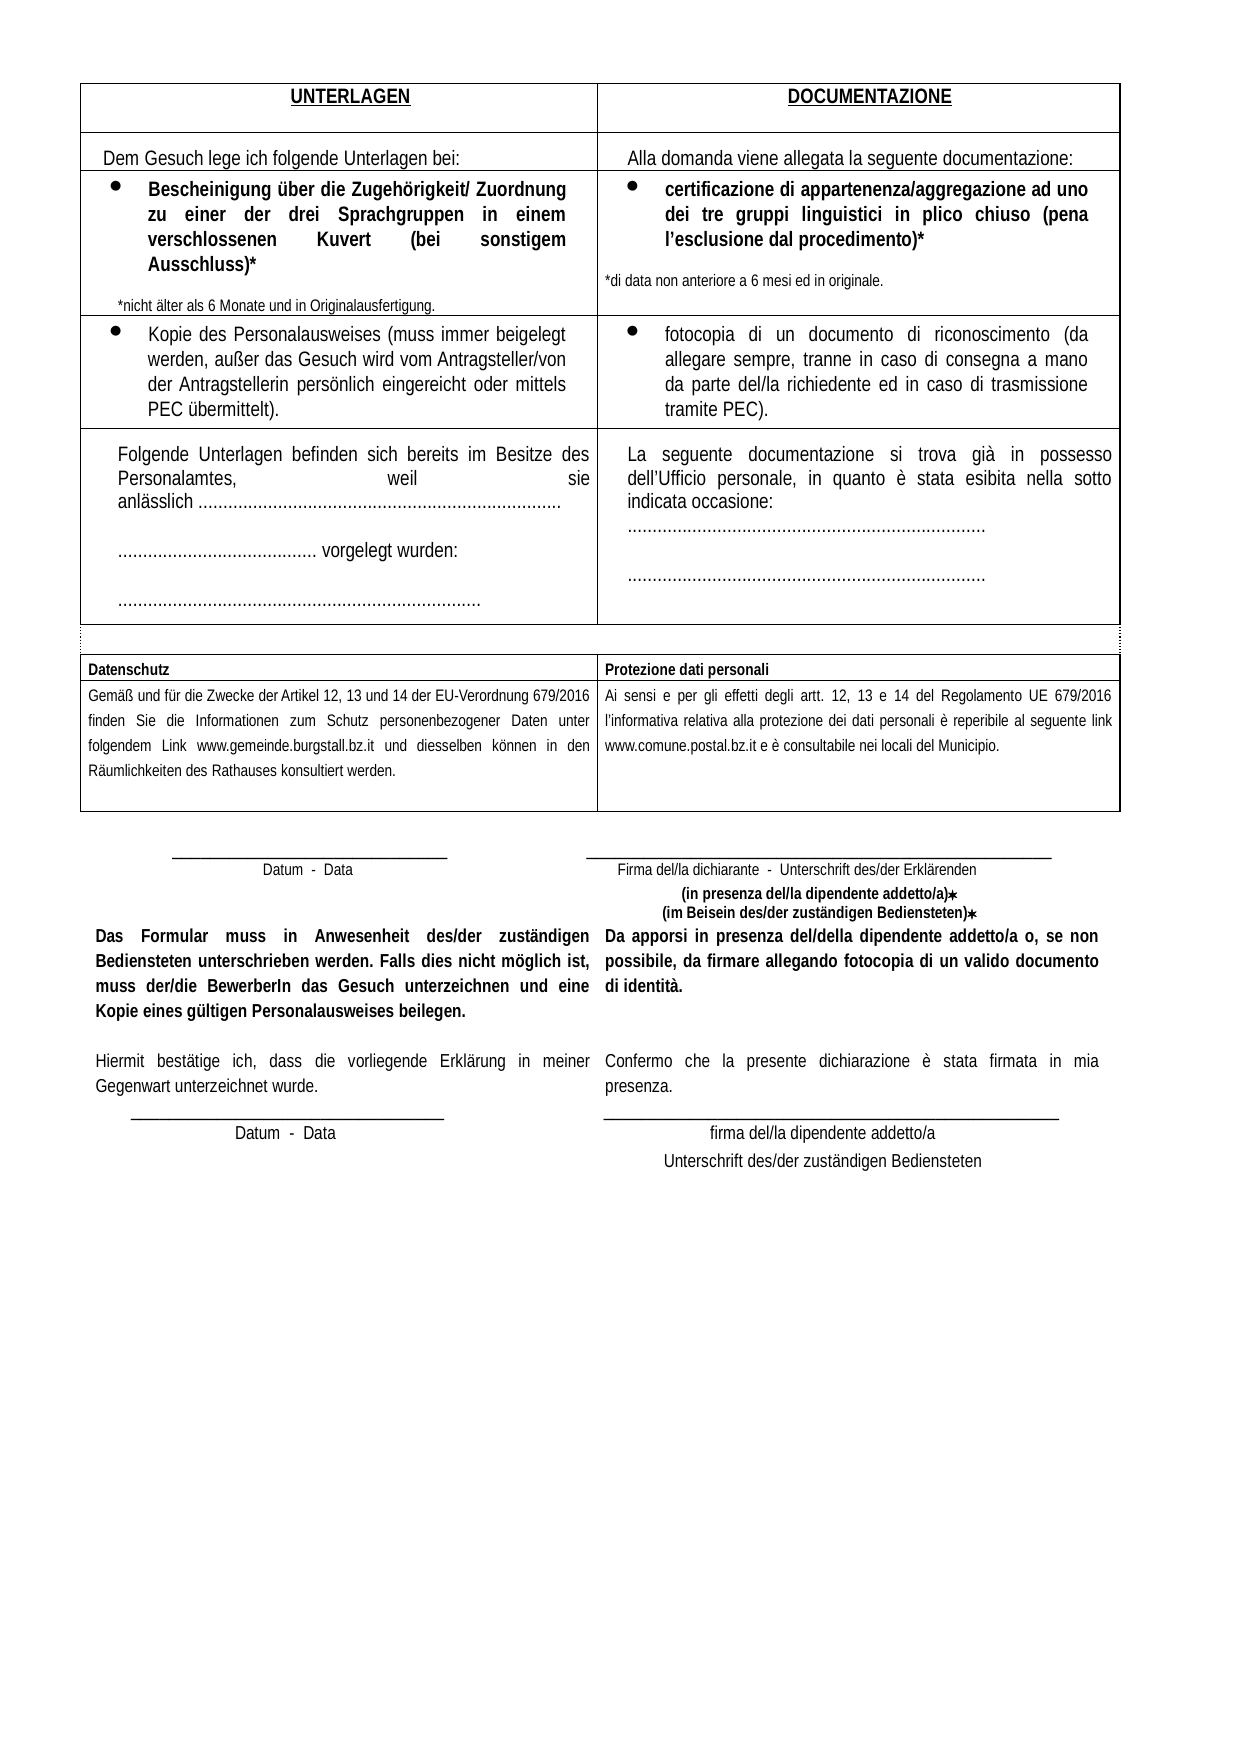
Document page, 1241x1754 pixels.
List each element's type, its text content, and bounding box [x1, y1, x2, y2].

table_cell [81, 922, 88, 1022]
table_cell Alla domanda viene allegata la seguente documentazione: [598, 133, 1119, 169]
table_cell La seguente documentazione si trova già in possesso dell’Ufficio personale, in quanto è stata esibita nella sotto indicata occasione: ........................................................................ ........................................................................ [598, 429, 1119, 624]
table_cell Datum - Data [133, 860, 487, 884]
table_cell Protezione dati personali [598, 655, 1119, 680]
table_cell [487, 1121, 531, 1178]
table_cell [1107, 1097, 1120, 1121]
table_cell [1107, 884, 1120, 922]
table_cell [598, 625, 1120, 654]
table_cell Datum - Data [88, 1121, 487, 1178]
table_cell fotocopia di un documento di riconoscimento (da allegare sempre, tranne in caso di consegna a mano da parte del/la richiedente ed in caso di trasmissione tramite PEC). [598, 316, 1119, 428]
table_cell _____________________________ [133, 812, 487, 860]
table_cell [88, 884, 132, 922]
table_cell Das Formular muss in Anwesenheit des/der zuständigen Bediensteten unterschrieben werden. Falls dies nicht möglich ist, muss der/die BewerberIn das Gesuch unterzeichnen und eine Kopie eines gültigen Personalausweises beilegen. [88, 922, 598, 1022]
table_cell [487, 884, 531, 922]
table_cell Kopie des Personalausweises (muss immer beigelegt werden, außer das Gesuch wird vom Antragsteller/von der Antragstellerin persönlich eingereicht oder mittels PEC übermittelt). [81, 316, 597, 428]
table_cell [1107, 1121, 1120, 1178]
table_cell [487, 1097, 531, 1121]
table_cell Gemäß und für die Zwecke der Artikel 12, 13 und 14 der EU-Verordnung 679/2016 finden Sie die Informationen zum Schutz personenbezogener Daten unter folgendem Link www.gemeinde.burgstall.bz.it und diesselben können in den Räumlichkeiten des Rathauses konsultiert werden. [81, 681, 597, 811]
table_cell _________________________________ [88, 1097, 487, 1121]
table_cell firma del/la dipendente addetto/a Unterschrift des/der zuständigen Bediensteten [531, 1121, 1107, 1178]
table_cell Datenschutz [81, 655, 597, 680]
table_cell (in presenza del/la dipendente addetto/a) (im Beisein des/der zuständigen Bediensteten) [531, 884, 1107, 922]
table_cell Folgende Unterlagen befinden sich bereits im Besitze des Personalamtes, weil sie anlässlich ......................................................................... ........................................ vorgelegt wurden: ......................................................................... [81, 429, 597, 624]
table_cell Firma del/la dichiarante - Unterschrift des/der Erklärenden [487, 860, 1107, 884]
table_cell Confermo che la presente dichiarazione è stata firmata in mia presenza. [598, 1022, 1107, 1097]
table_header UNTERLAGEN [81, 84, 597, 132]
table_cell [81, 1022, 88, 1097]
table_cell [133, 884, 487, 922]
table_header DOCUMENTAZIONE [598, 84, 1119, 132]
table_cell Da apporsi in presenza del/della dipendente addetto/a o, se non possibile, da firmare allegando fotocopia di un valido documento di identità. [598, 922, 1107, 1022]
table_cell [81, 860, 88, 884]
table_cell [81, 884, 88, 922]
table_cell [81, 812, 88, 860]
table_cell [88, 860, 132, 884]
table_cell [1107, 860, 1120, 884]
table_cell certificazione di appartenenza/aggregazione ad uno dei tre gruppi linguistici in plico chiuso (pena l’esclusione dal procedimento)* *di data non anteriore a 6 mesi ed in originale. [598, 171, 1119, 314]
table_cell Hiermit bestätige ich, dass die vorliegende Erklärung in meiner Gegenwart unterzeichnet wurde. [88, 1022, 598, 1097]
table_cell [88, 812, 132, 860]
table_cell [81, 1097, 88, 1121]
table_cell [81, 625, 598, 654]
table_cell [1107, 812, 1120, 860]
table_cell [1107, 1022, 1120, 1097]
table_cell _________________________________________________ [531, 812, 1107, 860]
table_cell [1107, 922, 1120, 1022]
table_cell ________________________________________________ [531, 1097, 1107, 1121]
table_cell [81, 1121, 88, 1178]
table_cell Ai sensi e per gli effetti degli artt. 12, 13 e 14 del Regolamento UE 679/2016 l’informativa relativa alla protezione dei dati personali è reperibile al seguente link www.comune.postal.bz.it e è consultabile nei locali del Municipio. [598, 681, 1119, 811]
table_cell [487, 812, 531, 860]
table_cell Dem Gesuch lege ich folgende Unterlagen bei: [81, 133, 597, 169]
table_cell Bescheinigung über die Zugehörig­keit/ Zuordnung zu einer der drei Sprachgruppen in einem verschlossenen Kuvert (bei sonstigem Ausschluss)* *nicht älter als 6 Monate und in Originalausfertigung. [81, 171, 597, 314]
